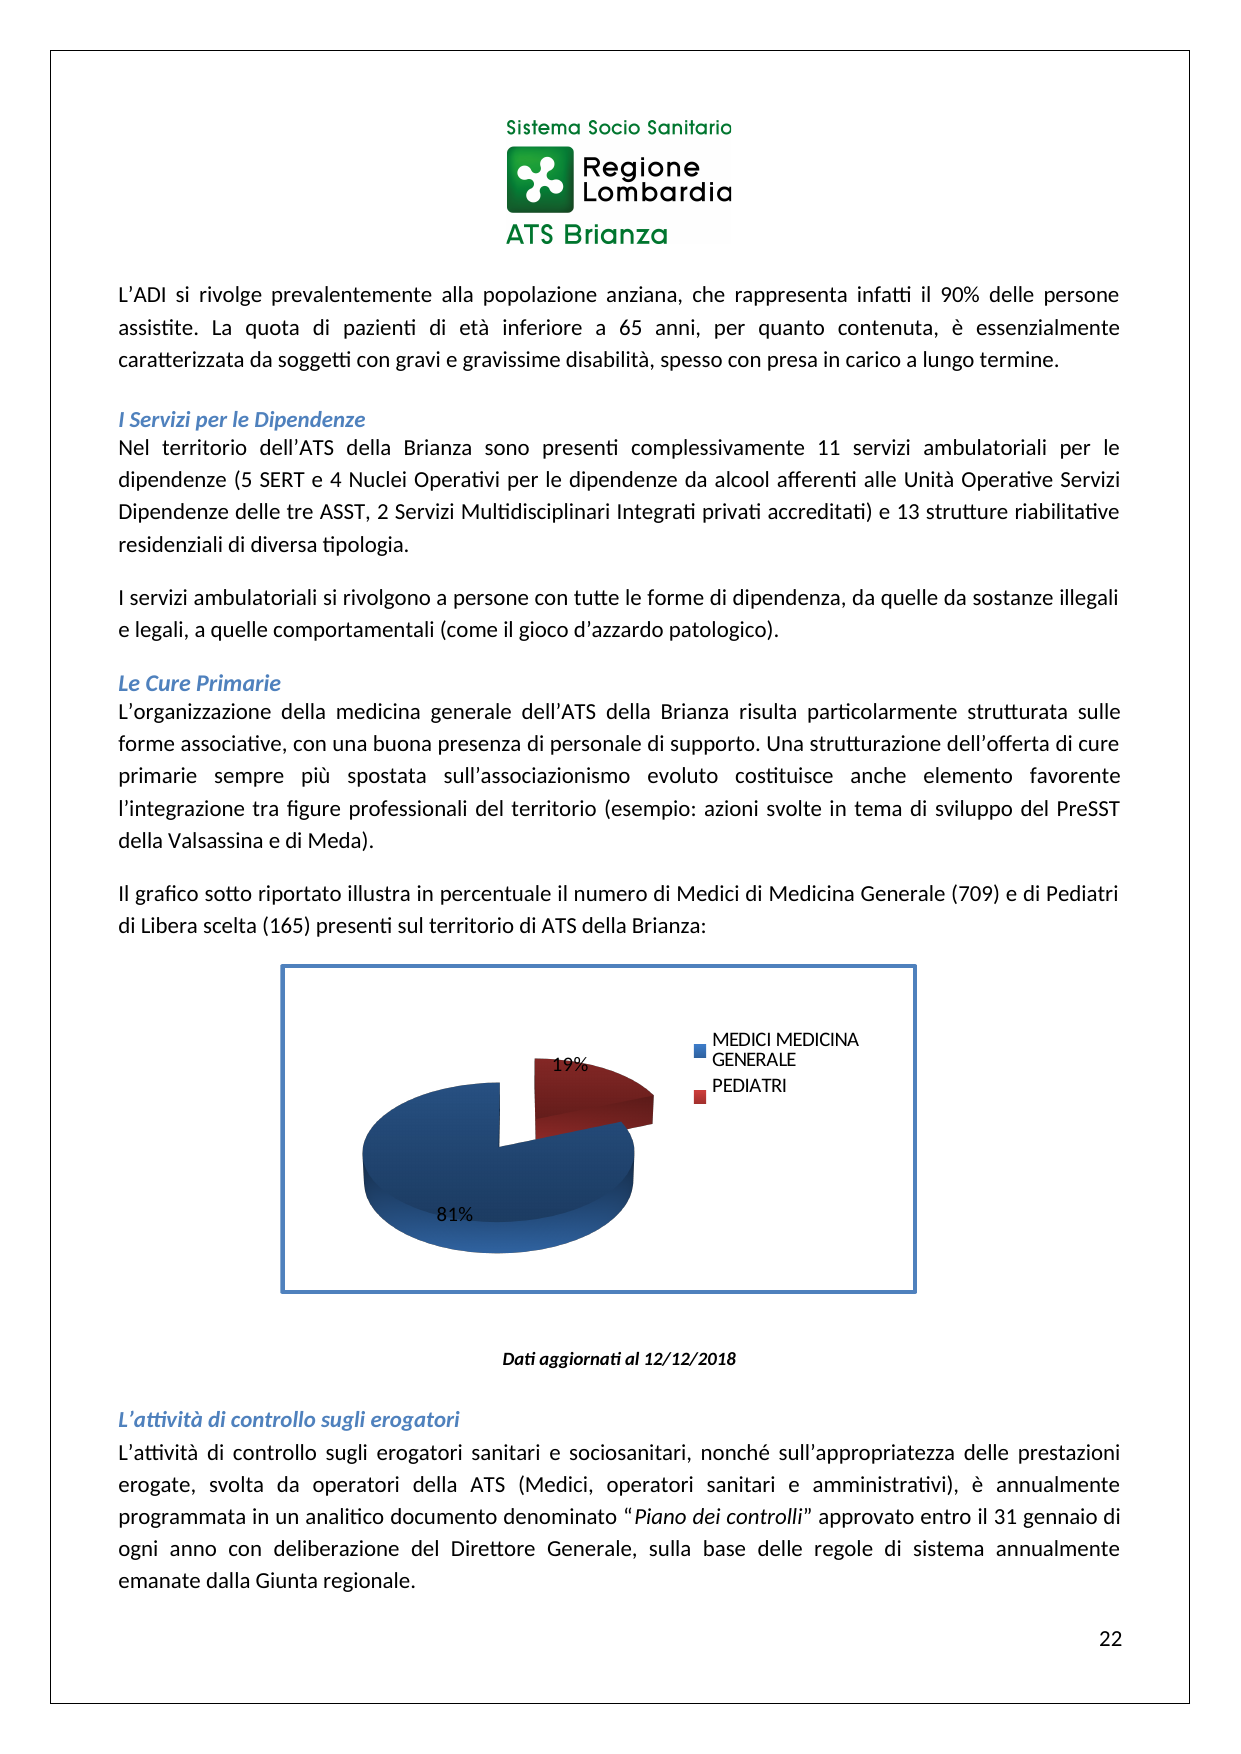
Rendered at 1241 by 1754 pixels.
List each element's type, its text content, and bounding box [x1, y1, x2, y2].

text I Servizi per le Dipendenze [118, 405, 1122, 433]
text L’ADI si rivolge prevalentemente alla popolazione anziana, che rappresenta infatti il 90% delle persone assistite. La quota di pazienti di età inferiore a 65 anni, per quanto contenuta, è essenzialmente caratterizzata da soggetti con gravi e gravissime disabilità, spesso con presa in carico a lungo termine. [118, 281, 1122, 373]
text L’attività di controllo sugli erogatori sanitari e sociosanitari, nonché sull’appropriatezza delle prestazioni erogate, svolta da operatori della ATS (Medici, operatori sanitari e amministrativi), è annualmente programmata in un analitico documento denominato “Piano dei controlli” approvato entro il 31 gennaio di ogni anno con deliberazione del Direttore Generale, sulla base delle regole di sistema annualmente emanate dalla Giunta regionale. [118, 1438, 1122, 1594]
table_header [118, 964, 280, 1294]
text L’organizzazione della medicina generale dell’ATS della Brianza risulta particolarmente strutturata sulle forme associative, con una buona presenza di personale di supporto. Una strutturazione dell’offerta di cure primarie sempre più spostata sull’associazionismo evoluto costituisce anche elemento favorente l’integrazione tra figure professionali del territorio (esempio: azioni svolte in tema di sviluppo del PreSST della Valsassina e di Meda). [118, 697, 1122, 854]
text I servizi ambulatoriali si rivolgono a persone con tutte le forme di dipendenza, da quelle da sostanze illegali e legali, a quelle comportamentali (come il gioco d’azzardo patologico). [118, 583, 1122, 643]
text Il grafico sotto riportato illustra in percentuale il numero di Medici di Medicina Generale (709) e di Pediatri di Libera scelta (165) presenti sul territorio di ATS della Brianza: [118, 879, 1122, 939]
text Le Cure Primarie [118, 668, 1122, 697]
table_header [932, 964, 1144, 1294]
text Nel territorio dell’ATS della Brianza sono presenti complessivamente 11 servizi ambulatoriali per le dipendenze (5 SERT e 4 Nuclei Operativi per le dipendenze da alcool afferenti alle Unità Operative Servizi Dipendenze delle tre ASST, 2 Servizi Multidisciplinari Integrati privati accreditati) e 13 strutture riabilitative residenziali di diversa tipologia. [118, 433, 1122, 558]
table_header [917, 964, 932, 1294]
text Dati aggiornati al 12/12/2018 [118, 1347, 1122, 1370]
text L’attività di controllo sugli erogatori [118, 1405, 1122, 1433]
